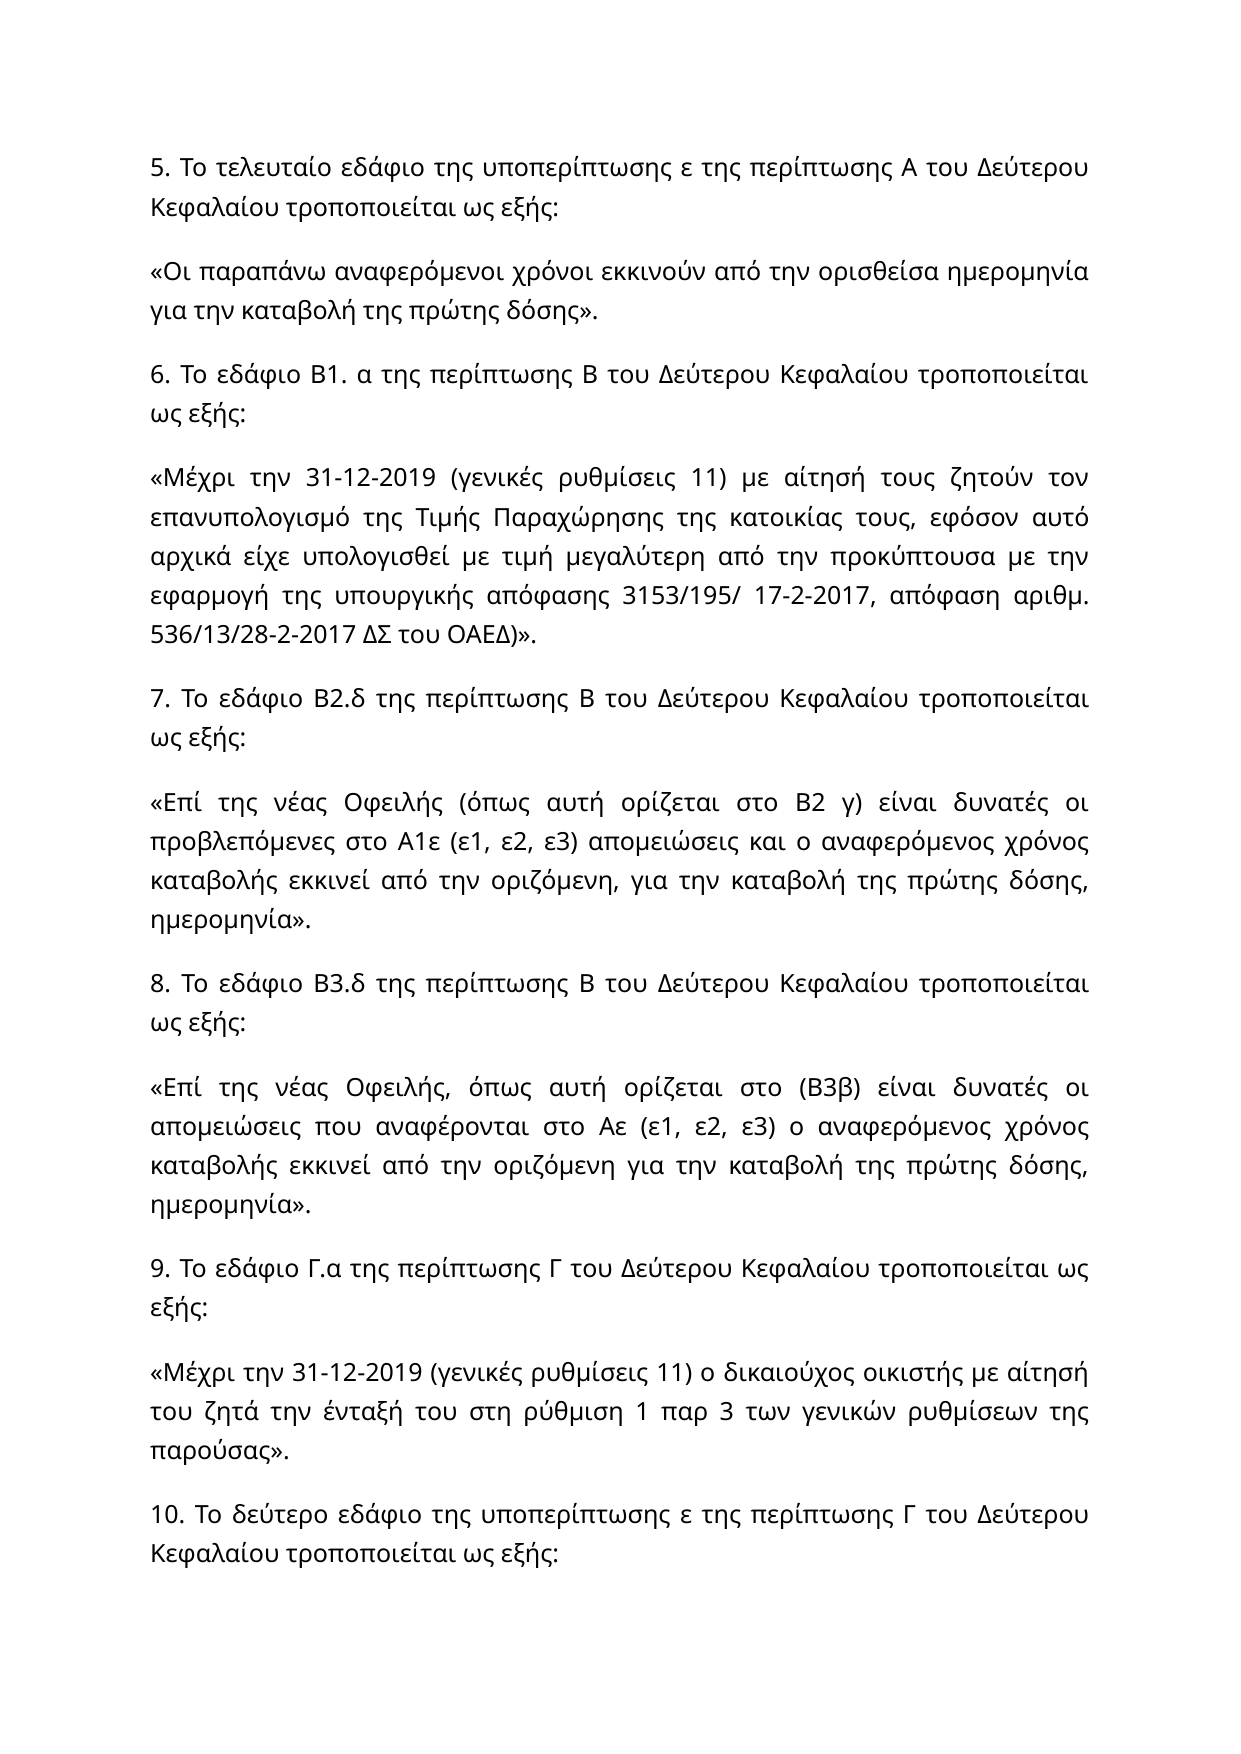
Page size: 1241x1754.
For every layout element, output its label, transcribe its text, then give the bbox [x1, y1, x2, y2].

text 9. Το εδάφιο Γ.α της περίπτωσης Γ του Δεύτερου Κεφαλαίου τροποποιείται ως εξής: [150, 1251, 1090, 1324]
text «Μέχρι την 31-12-2019 (γενικές ρυθμίσεις 11) με αίτησή τους ζητούν τον επανυπολογισμό της Τιμής Παραχώρησης της κατοικίας τους, εφόσον αυτό αρχικά είχε υπολογισθεί με τιμή μεγαλύτερη από την προκύπτουσα με την εφαρμογή της υπουργικής απόφασης 3153/195/ 17-2-2017, απόφαση αριθμ. 536/13/28-2-2017 ΔΣ του ΟΑΕΔ)». [150, 460, 1090, 651]
text 7. Το εδάφιο Β2.δ της περίπτωσης Β του Δεύτερου Κεφαλαίου τροποποιείται ως εξής: [150, 681, 1090, 754]
text 10. Το δεύτερο εδάφιο της υποπερίπτωσης ε της περίπτωσης Γ του Δεύτερου Κεφαλαίου τροποποιείται ως εξής: [150, 1497, 1090, 1570]
text 5. Το τελευταίο εδάφιο της υποπερίπτωσης ε της περίπτωσης Α του Δεύτερου Κεφαλαίου τροποποιείται ως εξής: [150, 150, 1090, 223]
text 8. Το εδάφιο Β3.δ της περίπτωσης Β του Δεύτερου Κεφαλαίου τροποποιείται ως εξής: [150, 966, 1090, 1039]
text 6. Το εδάφιο Β1. α της περίπτωσης Β του Δεύτερου Κεφαλαίου τροποποιείται ως εξής: [150, 357, 1090, 430]
text «Επί της νέας Οφειλής (όπως αυτή ορίζεται στο Β2 γ) είναι δυνατές οι προβλεπόμενες στο Α1ε (ε1, ε2, ε3) απομειώσεις και ο αναφερόμενος χρόνος καταβολής εκκινεί από την οριζόμενη, για την καταβολή της πρώτης δόσης, ημερομηνία». [150, 784, 1090, 936]
text «Μέχρι την 31-12-2019 (γενικές ρυθμίσεις 11) ο δικαιούχος οικιστής με αίτησή του ζητά την ένταξή του στη ρύθμιση 1 παρ 3 των γενικών ρυθμίσεων της παρούσας». [150, 1354, 1090, 1467]
text «Επί της νέας Οφειλής, όπως αυτή ορίζεται στο (Β3β) είναι δυνατές οι απομειώσεις που αναφέρονται στο Αε (ε1, ε2, ε3) ο αναφερόμενος χρόνος καταβολής εκκινεί από την οριζόμενη για την καταβολή της πρώτης δόσης, ημερομηνία». [150, 1069, 1090, 1221]
text «Οι παραπάνω αναφερόμενοι χρόνοι εκκινούν από την ορισθείσα ημερομηνία για την καταβολή της πρώτης δόσης». [150, 253, 1090, 327]
